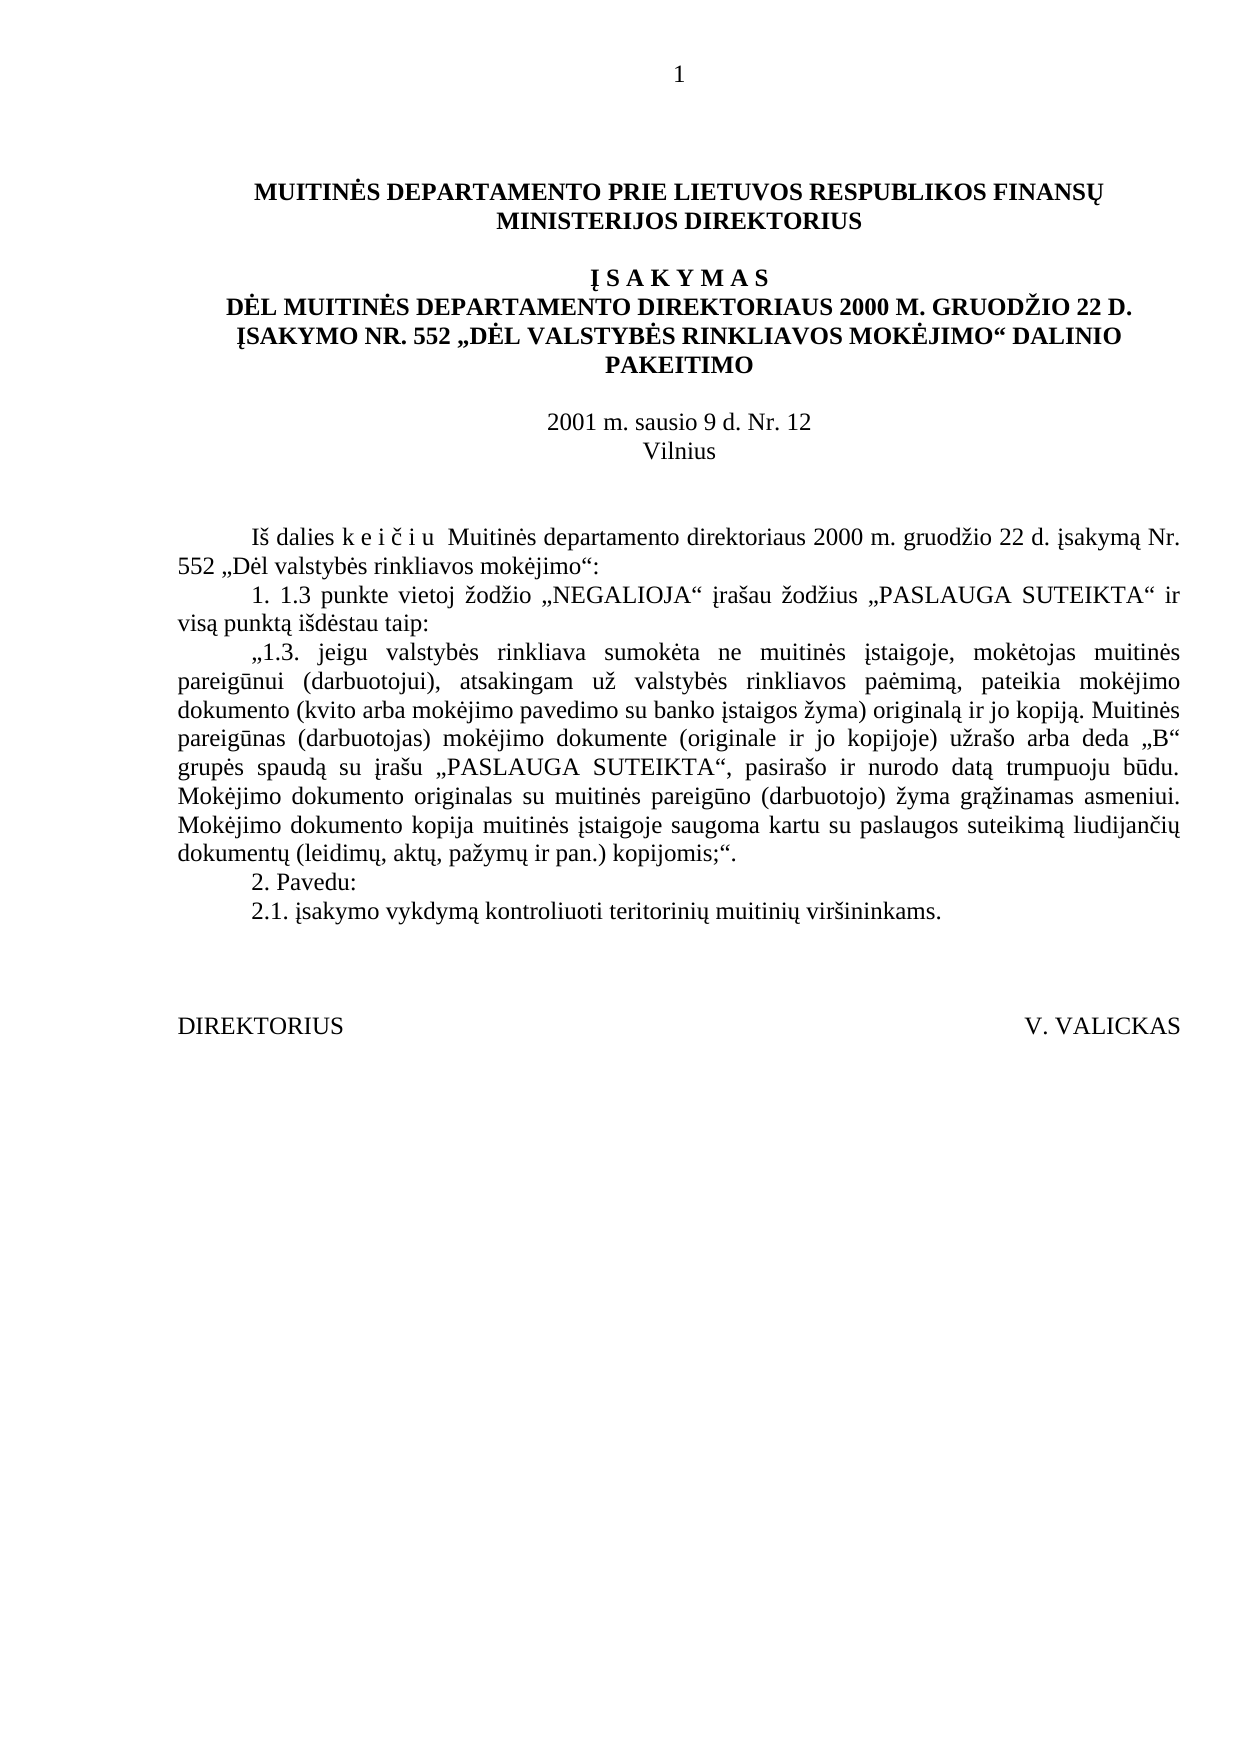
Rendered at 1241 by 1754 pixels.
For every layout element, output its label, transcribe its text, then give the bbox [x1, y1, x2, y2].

text 2. Pavedu: [177, 867, 1181, 896]
text „1.3. jeigu valstybės rinkliava sumokėta ne muitinės įstaigoje, mokėtojas muitinės pareigūnui (darbuotojui), atsakingam už valstybės rinkliavos paėmimą, pateikia mokėjimo dokumento (kvito arba mokėjimo pavedimo su banko įstaigos žyma) originalą ir jo kopiją. Muitinės pareigūnas (darbuotojas) mokėjimo dokumente (originale ir jo kopijoje) užrašo arba deda „B“ grupės spaudą su įrašu „PASLAUGA SUTEIKTA“, pasirašo ir nurodo datą trumpuoju būdu. Mokėjimo dokumento originalas su muitinės pareigūno (darbuotojo) žyma grąžinamas asmeniui. Mokėjimo dokumento kopija muitinės įstaigoje saugoma kartu su paslaugos suteikimą liudijančių dokumentų (leidimų, aktų, pažymų ir pan.) kopijomis;“. [177, 637, 1181, 867]
text Į S A K Y M A S [177, 263, 1181, 292]
text Vilnius [177, 436, 1181, 465]
text MUITINĖS DEPARTAMENTO PRIE LIETUVOS RESPUBLIKOS FINANSŲ MINISTERIJOS DIREKTORIUS [177, 177, 1181, 235]
text 1. 1.3 punkte vietoj žodžio „NEGALIOJA“ įrašau žodžius „PASLAUGA SUTEIKTA“ ir visą punktą išdėstau taip: [177, 580, 1181, 637]
text DĖL MUITINĖS DEPARTAMENTO DIREKTORIAUS 2000 M. GRUODŽIO 22 D. ĮSAKYMO NR. 552 „DĖL VALSTYBĖS RINKLIAVOS MOKĖJIMO“ DALINIO PAKEITIMO [177, 292, 1181, 378]
text Iš dalies keičiu Muitinės departamento direktoriaus 2000 m. gruodžio 22 d. įsakymą Nr. 552 „Dėl valstybės rinkliavos mokėjimo“: [177, 522, 1181, 580]
text 2.1. įsakymo vykdymą kontroliuoti teritorinių muitinių viršininkams. [177, 896, 1181, 925]
text 2001 m. sausio 9 d. Nr. 12 [177, 407, 1181, 436]
text DIREKTORIUS V. VALICKAS [177, 1011, 1181, 1040]
